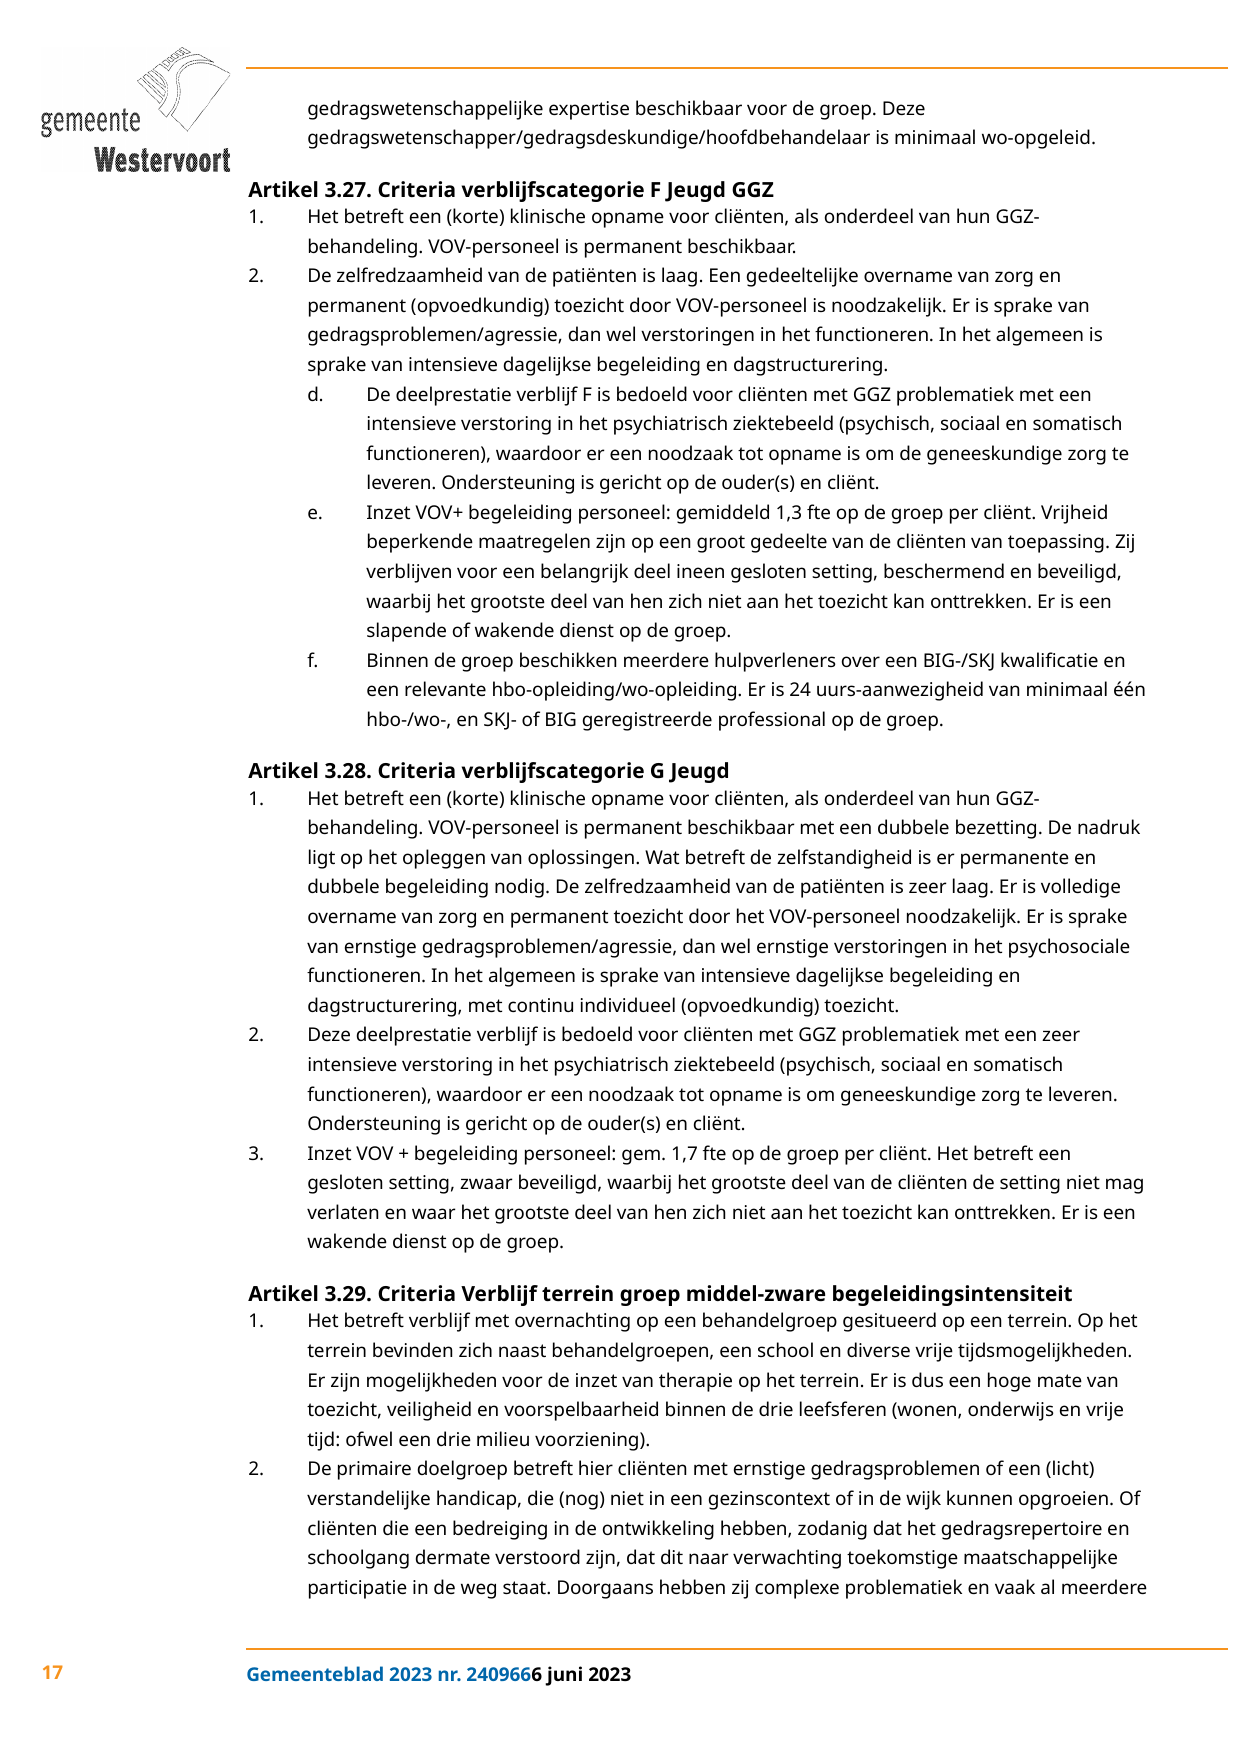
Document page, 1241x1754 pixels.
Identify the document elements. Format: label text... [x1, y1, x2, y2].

list De zelfredzaamheid van de patiënten is laag. Een gedeeltelijke overname van zorg en permanent (opvoedkundig) toezicht door VOV-personeel is noodzakelijk. Er is sprake van gedragsproblemen/agressie, dan wel verstoringen in het functioneren. In het algemeen is sprake van intensieve dagelijkse begeleiding en dagstructurering. [248, 262, 1152, 377]
list De deelprestatie verblijf F is bedoeld voor cliënten met GGZ problematiek met een intensieve verstoring in het psychiatrisch ziektebeeld (psychisch, sociaal en somatisch functioneren), waardoor er een noodzaak tot opname is om de geneeskundige zorg te leveren. Ondersteuning is gericht op de ouder(s) en cliënt. [307, 381, 1152, 495]
list Deze deelprestatie verblijf is bedoeld voor cliënten met GGZ problematiek met een zeer intensieve verstoring in het psychiatrisch ziektebeeld (psychisch, sociaal en somatisch functioneren), waardoor er een noodzaak tot opname is om geneeskundige zorg te leveren. Ondersteuning is gericht op de ouder(s) en cliënt. [248, 1022, 1152, 1136]
list Binnen de groep beschikken meerdere hulpverleners over een BIG-/SKJ kwalificatie en een relevante hbo-opleiding/wo-opleiding. Er is 24 uurs-aanwezigheid van minimaal één hbo-/wo-, en SKJ- of BIG geregistreerde professional op de groep. [307, 647, 1152, 732]
list Inzet VOV + begeleiding personeel: gem. 1,7 fte op de groep per cliënt. Het betreft een gesloten setting, zwaar beveiligd, waarbij het grootste deel van de cliënten de setting niet mag verlaten en waar het grootste deel van hen zich niet aan het toezicht kan onttrekken. Er is een wakende dienst op de groep. [248, 1140, 1152, 1254]
list De primaire doelgroep betreft hier cliënten met ernstige gedragsproblemen of een (licht) verstandelijke handicap, die (nog) niet in een gezinscontext of in de wijk kunnen opgroeien. Of cliënten die een bedreiging in de ontwikkeling hebben, zodanig dat het gedragsrepertoire en schoolgang dermate verstoord zijn, dat dit naar verwachting toekomstige maatschappelijke participatie in de weg staat. Doorgaans hebben zij complexe problematiek en vaak al meerdere [248, 1456, 1152, 1599]
text Artikel 3.28. Criteria verblijfscategorie G Jeugd [248, 757, 1152, 785]
picture [41, 47, 231, 172]
list gedragswetenschappelijke expertise beschikbaar voor de groep. Deze gedragswetenschapper/gedragsdeskundige/hoofdbehandelaar is minimaal wo-opgeleid. [248, 95, 1152, 150]
list Het betreft een (korte) klinische opname voor cliënten, als onderdeel van hun GGZ-behandeling. VOV-personeel is permanent beschikbaar met een dubbele bezetting. De nadruk ligt op het opleggen van oplossingen. Wat betreft de zelfstandigheid is er permanente en dubbele begeleiding nodig. De zelfredzaamheid van de patiënten is zeer laag. Er is volledige overname van zorg en permanent toezicht door het VOV-personeel noodzakelijk. Er is sprake van ernstige gedragsproblemen/agressie, dan wel ernstige verstoringen in het psychosociale functioneren. In het algemeen is sprake van intensieve dagelijkse begeleiding en dagstructurering, met continu individueel (opvoedkundig) toezicht. [248, 785, 1152, 1018]
text Artikel 3.27. Criteria verblijfscategorie F Jeugd GGZ [248, 175, 1152, 203]
list Inzet VOV+ begeleiding personeel: gemiddeld 1,3 fte op de groep per cliënt. Vrijheid beperkende maatregelen zijn op een groot gedeelte van de cliënten van toepassing. Zij verblijven voor een belangrijk deel ineen gesloten setting, beschermend en beveiligd, waarbij het grootste deel van hen zich niet aan het toezicht kan onttrekken. Er is een slapende of wakende dienst op de groep. [307, 499, 1152, 643]
list Het betreft een (korte) klinische opname voor cliënten, als onderdeel van hun GGZ-behandeling. VOV-personeel is permanent beschikbaar. [248, 203, 1152, 258]
list Het betreft verblijf met overnachting op een behandelgroep gesitueerd op een terrein. Op het terrein bevinden zich naast behandelgroepen, een school en diverse vrije tijdsmogelijkheden. Er zijn mogelijkheden voor de inzet van therapie op het terrein. Er is dus een hoge mate van toezicht, veiligheid en voorspelbaarheid binnen de drie leefsferen (wonen, onderwijs en vrije tijd: ofwel een drie milieu voorziening). [248, 1308, 1152, 1452]
text Artikel 3.29. Criteria Verblijf terrein groep middel-zware begeleidingsintensiteit [248, 1279, 1152, 1308]
